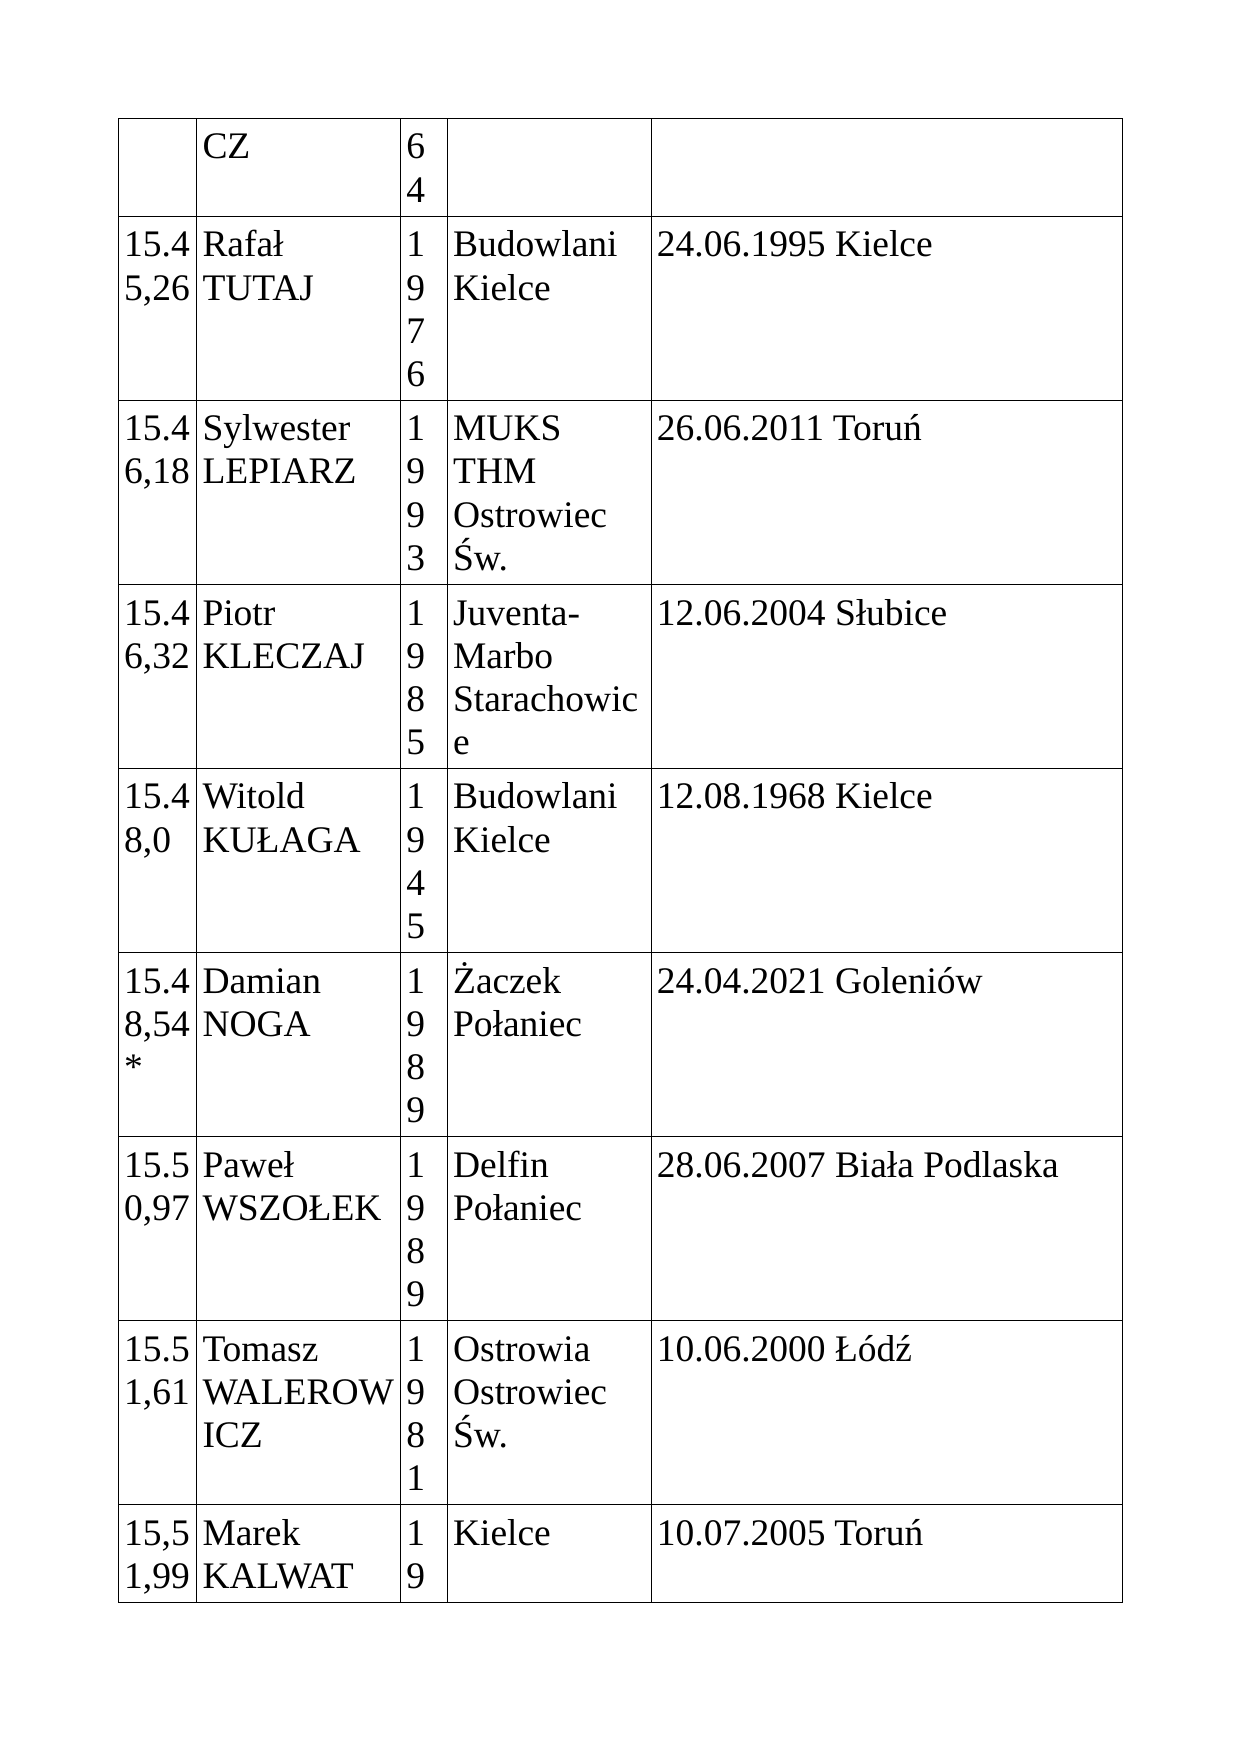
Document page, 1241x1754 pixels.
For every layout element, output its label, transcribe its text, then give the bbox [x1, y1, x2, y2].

table_cell 24.04.2021 Goleniów [652, 953, 1122, 1136]
table_cell Juventa-Marbo Starachowice [448, 585, 651, 768]
table_cell Żaczek Połaniec [448, 953, 651, 1136]
table_cell 15.46,32 [119, 585, 196, 768]
table_cell [652, 119, 1122, 216]
table_cell 12.06.2004 Słubice [652, 585, 1122, 768]
table_cell 24.06.1995 Kielce [652, 217, 1122, 400]
table_cell Budowlani Kielce [448, 769, 651, 952]
table_cell 1945 [401, 769, 447, 952]
table_cell Delfin Połaniec [448, 1137, 651, 1320]
table_cell Sylwester LEPIARZ [197, 401, 400, 584]
table_cell Kielce [448, 1505, 651, 1602]
table_cell 15,51,99 [119, 1505, 196, 1602]
table_cell 15.48,54* [119, 953, 196, 1136]
table_cell Damian NOGA [197, 953, 400, 1136]
table_cell 1985 [401, 585, 447, 768]
table_cell [448, 119, 651, 216]
table_cell 1981 [401, 1321, 447, 1504]
table_cell Ostrowia Ostrowiec Św. [448, 1321, 651, 1504]
table_cell 15.45,26 [119, 217, 196, 400]
table_cell [119, 119, 196, 216]
table_cell Marek KALWAT [197, 1505, 400, 1602]
table_cell Paweł WSZOŁEK [197, 1137, 400, 1320]
table_cell 15.46,18 [119, 401, 196, 584]
table_cell Tomasz WALEROWICZ [197, 1321, 400, 1504]
table_cell Budowlani Kielce [448, 217, 651, 400]
table_cell MUKS THM Ostrowiec Św. [448, 401, 651, 584]
table_cell 1993 [401, 401, 447, 584]
table_cell Witold KUŁAGA [197, 769, 400, 952]
table_cell 19 [401, 1505, 447, 1602]
table_cell 64 [401, 119, 447, 216]
table_cell 1976 [401, 217, 447, 400]
table_cell CZ [197, 119, 400, 216]
table_cell 28.06.2007 Biała Podlaska [652, 1137, 1122, 1320]
table_cell 15.48,0 [119, 769, 196, 952]
table_cell 15.50,97 [119, 1137, 196, 1320]
table_cell 1989 [401, 953, 447, 1136]
table_cell Rafał TUTAJ [197, 217, 400, 400]
table_cell 15.51,61 [119, 1321, 196, 1504]
table_cell 10.07.2005 Toruń [652, 1505, 1122, 1602]
table_cell 10.06.2000 Łódź [652, 1321, 1122, 1504]
table_cell Piotr KLECZAJ [197, 585, 400, 768]
table_cell 12.08.1968 Kielce [652, 769, 1122, 952]
table_cell 1989 [401, 1137, 447, 1320]
table_cell 26.06.2011 Toruń [652, 401, 1122, 584]
